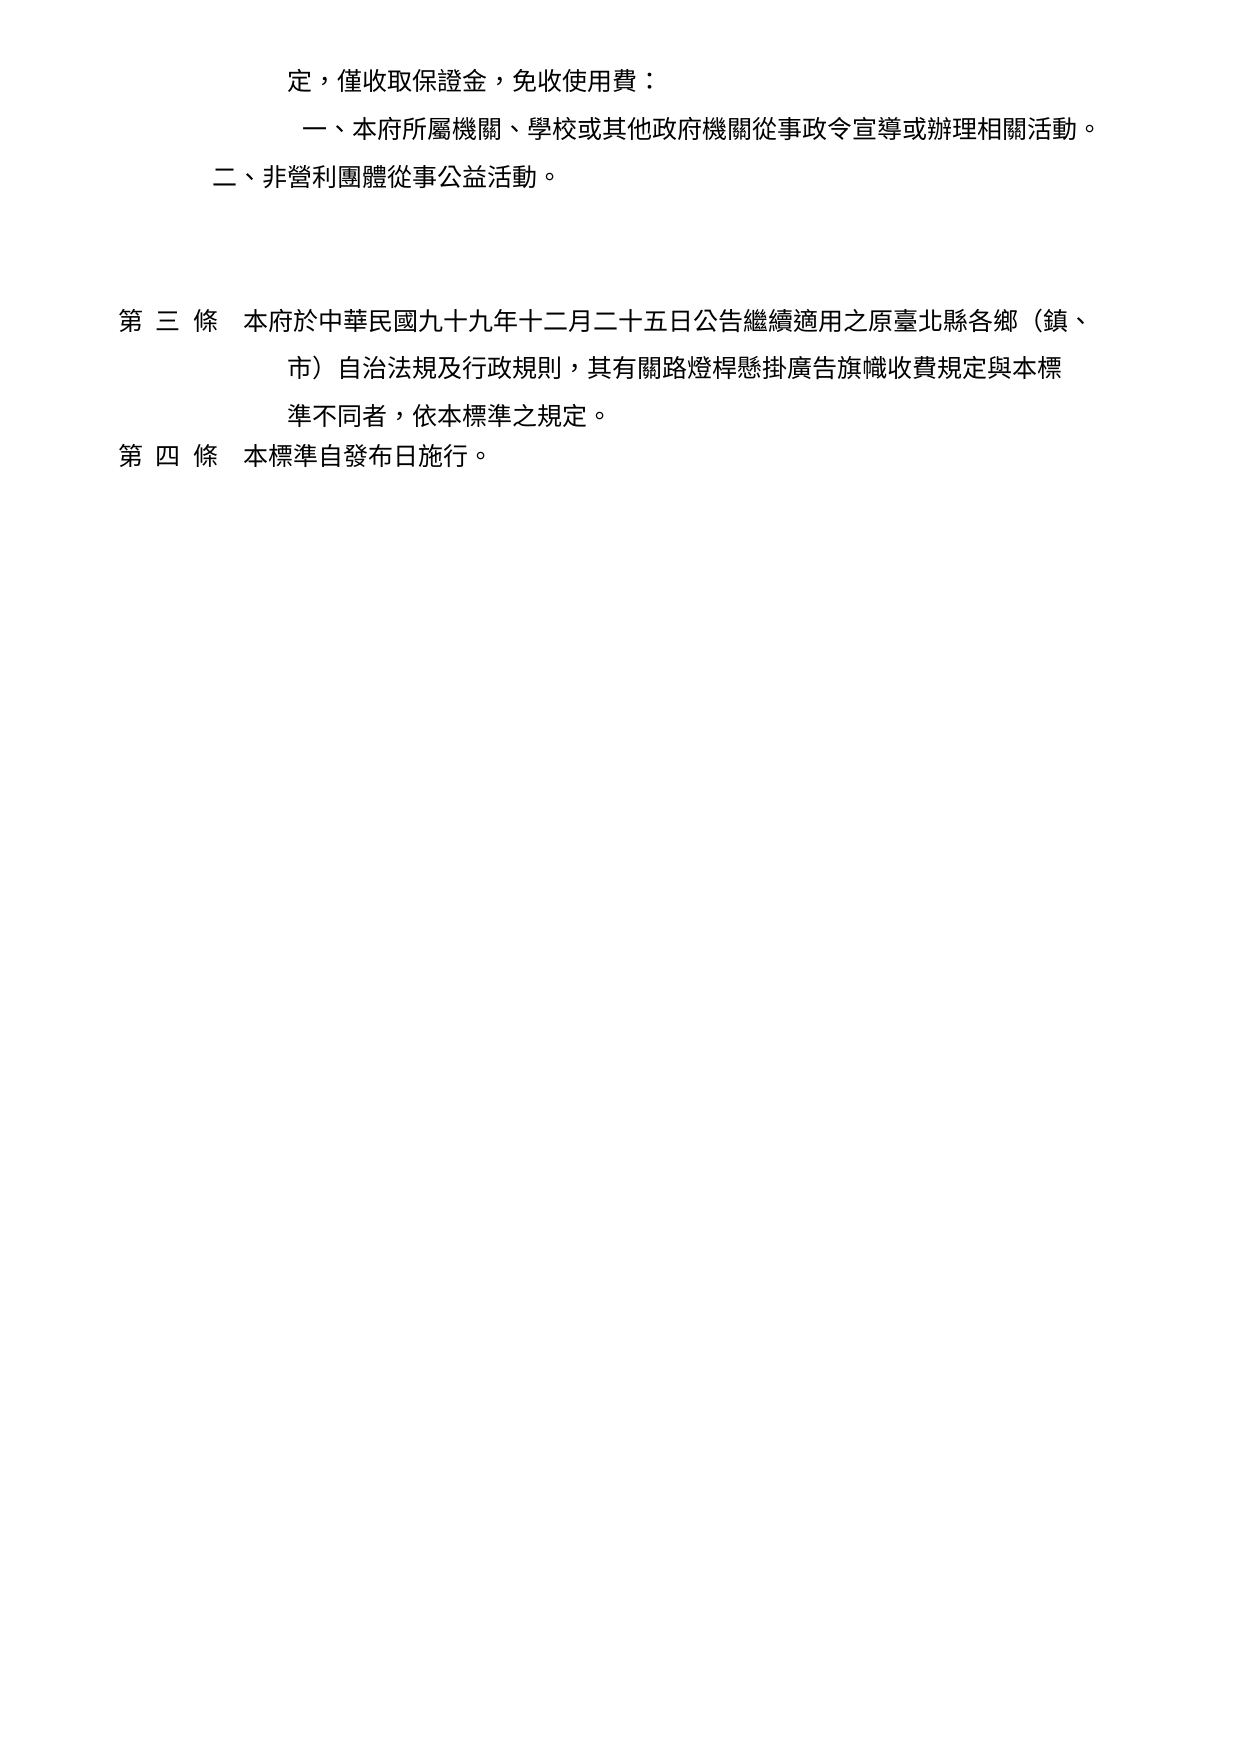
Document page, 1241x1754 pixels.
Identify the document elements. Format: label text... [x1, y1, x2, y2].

text 二、非營利團體從事公益活動。 [118, 148, 1122, 196]
text 定，僅收取保證金，免收使用費： [287, 52, 1079, 100]
text 第 四 條 本標準自發布日施行。 [118, 435, 1122, 473]
text 第 三 條 本府於中華民國九十九年十二月二十五日公告繼續適用之原臺北縣各鄉（鎮、市）自治法規及行政規則，其有關路燈桿懸掛廣告旗幟收費規定與本標準不同者，依本標準之規定。 [118, 292, 1079, 435]
text 一、本府所屬機關、學校或其他政府機關從事政令宣導或辦理相關活動。 [302, 100, 1122, 148]
